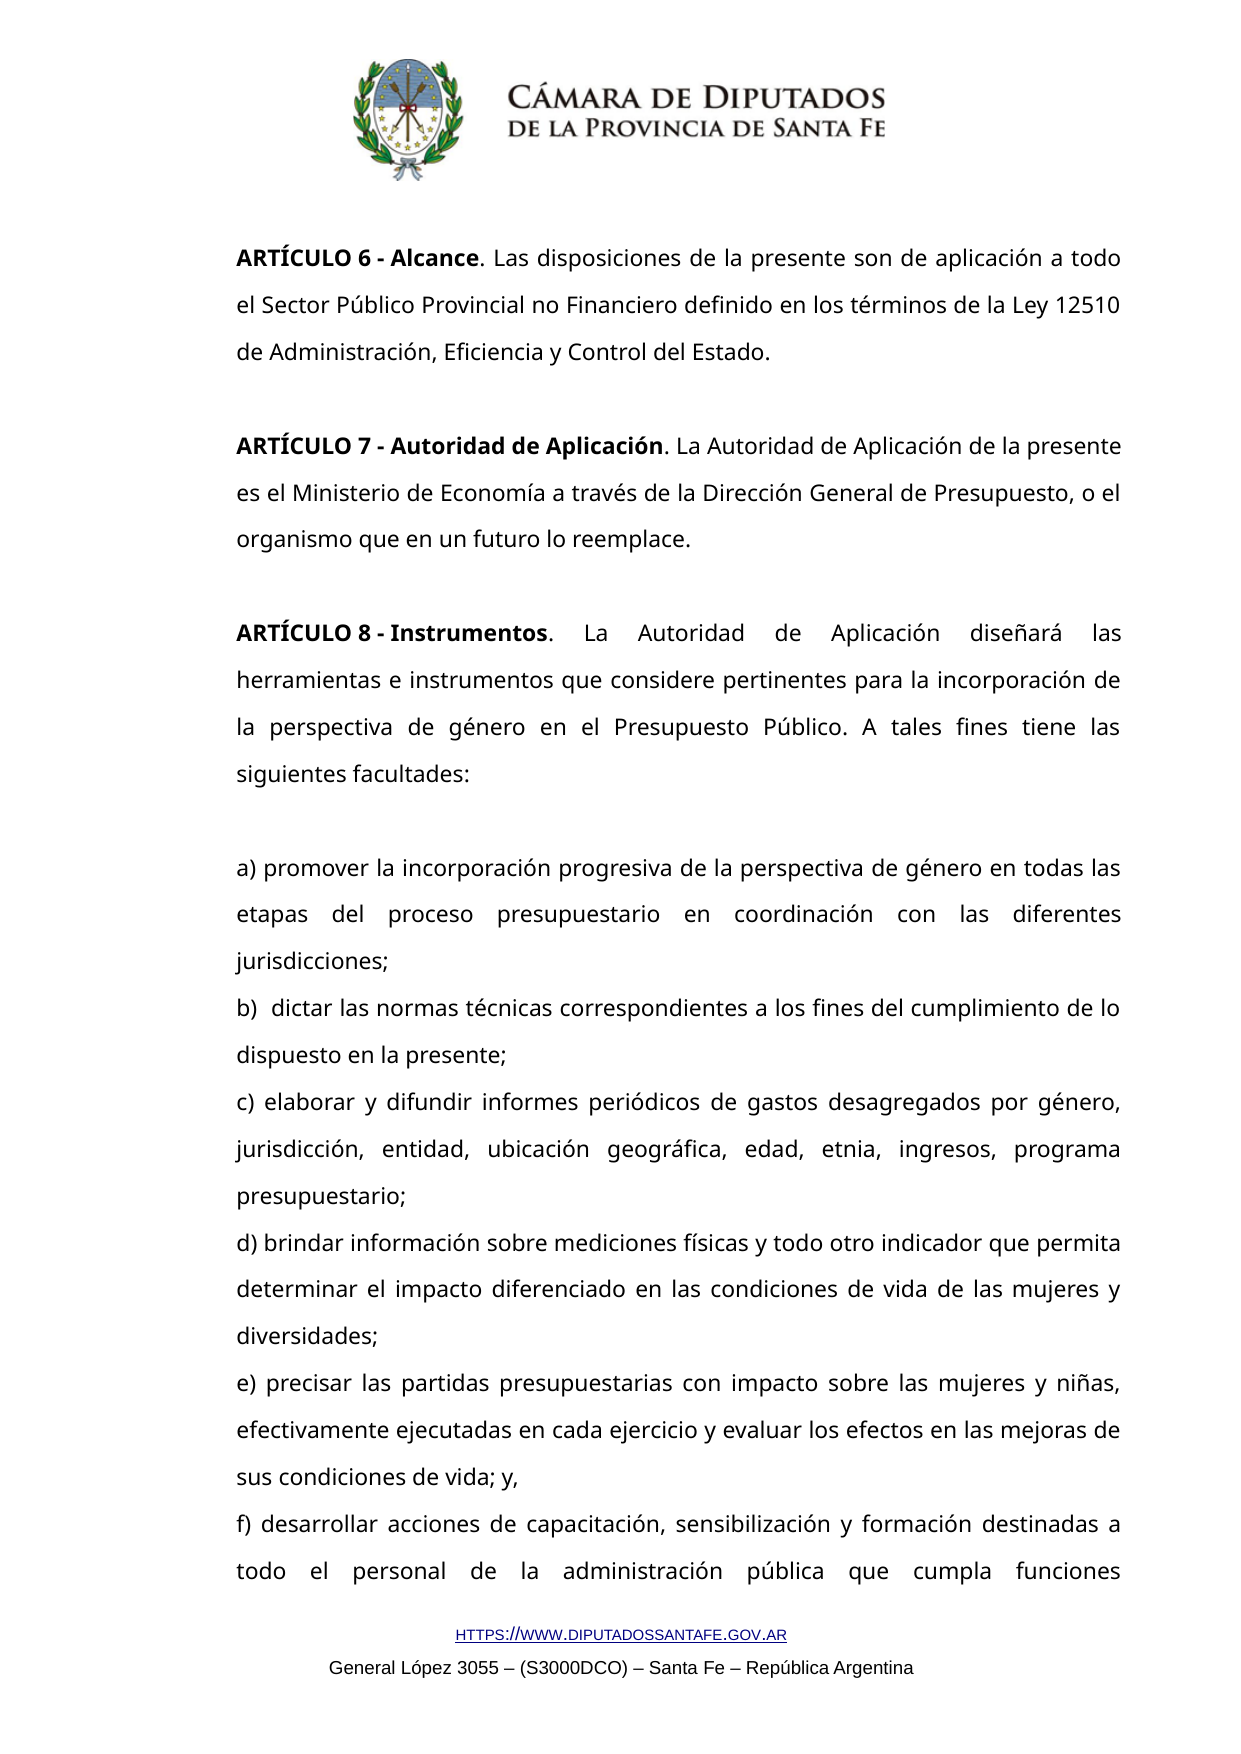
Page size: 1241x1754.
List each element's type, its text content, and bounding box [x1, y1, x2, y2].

list Alcance. Las disposiciones de la presente son de aplicación a todo el Sector Público Provincial no Financiero definido en los términos de la Ley 12510 de Administración, Eficiencia y Control del Estado. [236, 242, 1122, 367]
list c) elaborar y difundir informes periódicos de gastos desagregados por género, jurisdicción, entidad, ubicación geográfica, edad, etnia, ingresos, programa presupuestario; [236, 1086, 1122, 1211]
list b) dictar las normas técnicas correspondientes a los fines del cumplimiento de lo dispuesto en la presente; [236, 992, 1122, 1070]
list a) promover la incorporación progresiva de la perspectiva de género en todas las etapas del proceso presupuestario en coordinación con las diferentes jurisdicciones; [236, 852, 1122, 977]
list f) desarrollar acciones de capacitación, sensibilización y formación destinadas a todo el personal de la administración pública que cumpla funciones [236, 1508, 1122, 1586]
list Instrumentos. La Autoridad de Aplicación diseñará las herramientas e instrumentos que considere pertinentes para la incorporación de la perspectiva de género en el Presupuesto Público. A tales fines tiene las siguientes facultades: [236, 617, 1122, 789]
list e) precisar las partidas presupuestarias con impacto sobre las mujeres y niñas, efectivamente ejecutadas en cada ejercicio y evaluar los efectos en las mejoras de sus condiciones de vida; y, [236, 1367, 1122, 1492]
list d) brindar información sobre mediciones físicas y todo otro indicador que permita determinar el impacto diferenciado en las condiciones de vida de las mujeres y diversidades; [236, 1227, 1122, 1352]
list Autoridad de Aplicación. La Autoridad de Aplicación de la presente es el Ministerio de Economía a través de la Dirección General de Presupuesto, o el organismo que en un futuro lo reemplace. [236, 430, 1122, 555]
